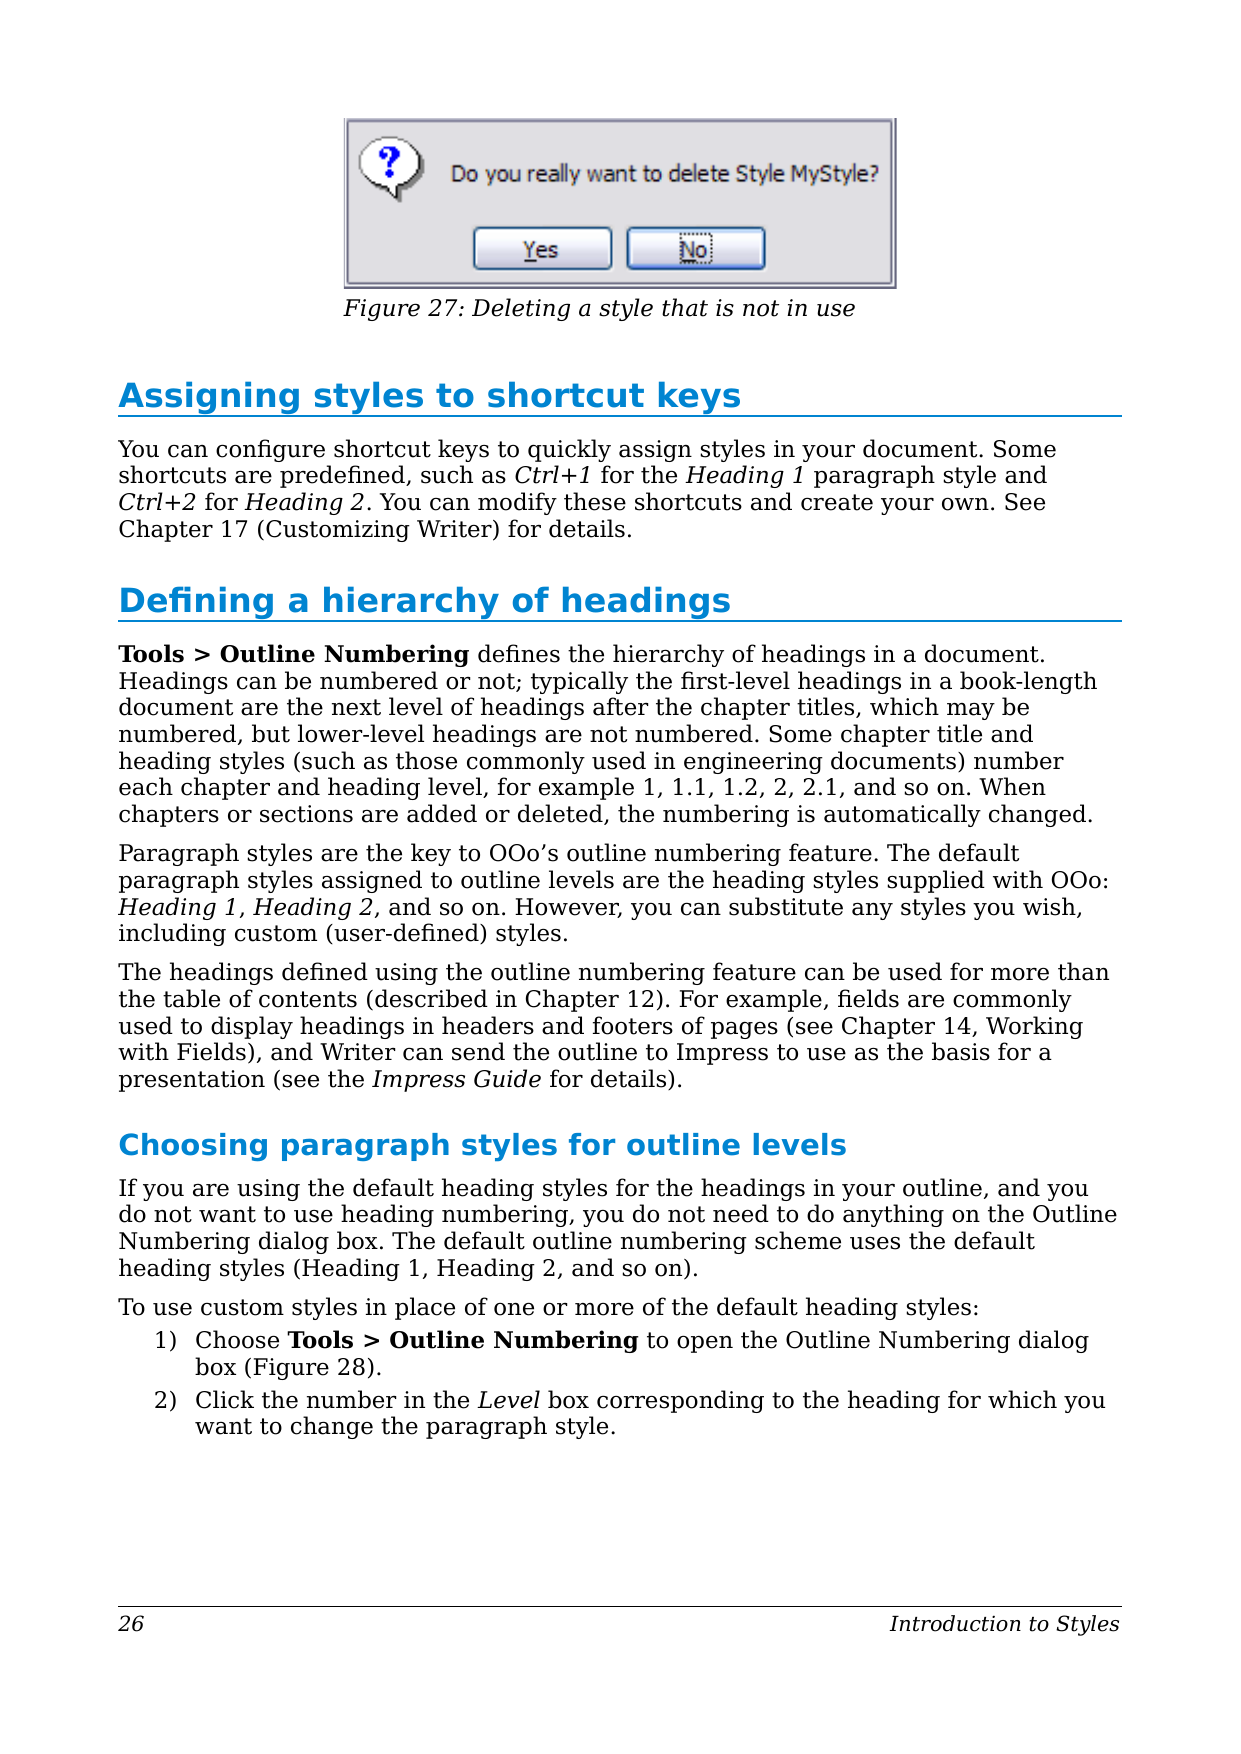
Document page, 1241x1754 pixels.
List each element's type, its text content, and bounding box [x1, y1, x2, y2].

text If you are using the default heading styles for the headings in your outline, and you do not want to use heading numbering, you do not need to do anything on the Outline Numbering dialog box. The default outline numbering scheme uses the default heading styles (Heading 1, Heading 2, and so on). [118, 1175, 1122, 1281]
list Choose Tools > Outline Numbering to open the Outline Numbering dialog box (Figure 28). [177, 1327, 1122, 1381]
subtitle Assigning styles to shortcut keys [118, 376, 1122, 415]
list Click the number in the Level box corresponding to the heading for which you want to change the paragraph style. [177, 1387, 1122, 1440]
subtitle Choosing paragraph styles for outline levels [118, 1128, 1122, 1162]
text Paragraph styles are the key to OOo’s outline numbering feature. The default paragraph styles assigned to outline levels are the heading styles supplied with OOo: Heading 1, Heading 2, and so on. However, you can substitute any styles you wish, including custom (user-defined) styles. [118, 840, 1122, 947]
text Tools > Outline Numbering defines the hierarchy of headings in a document. Headings can be numbered or not; typically the first-level headings in a book-length document are the next level of headings after the chapter titles, which may be numbered, but lower-level headings are not numbered. Some chapter title and heading styles (such as those commonly used in engineering documents) number each chapter and heading level, for example 1, 1.1, 1.2, 2, 2.1, and so on. When chapters or sections are added or deleted, the numbering is automatically changed. [118, 641, 1122, 828]
list To use custom styles in place of one or more of the default heading styles: [118, 1294, 1122, 1321]
list You can configure shortcut keys to quickly assign styles in your document. Some shortcuts are predefined, such as Ctrl+1 for the Heading 1 paragraph style and Ctrl+2 for Heading 2. You can modify these shortcuts and create your own. See Chapter 17 (Customizing Writer) for details. [118, 436, 1122, 543]
subtitle Defining a hierarchy of headings [118, 581, 1122, 620]
picture [343, 118, 897, 289]
text Figure 27: Deleting a style that is not in use [344, 295, 897, 322]
text The headings defined using the outline numbering feature can be used for more than the table of contents (described in Chapter 12). For example, fields are commonly used to display headings in headers and footers of pages (see Chapter 14, Working with Fields), and Writer can send the outline to Impress to use as the basis for a presentation (see the Impress Guide for details). [118, 959, 1122, 1093]
